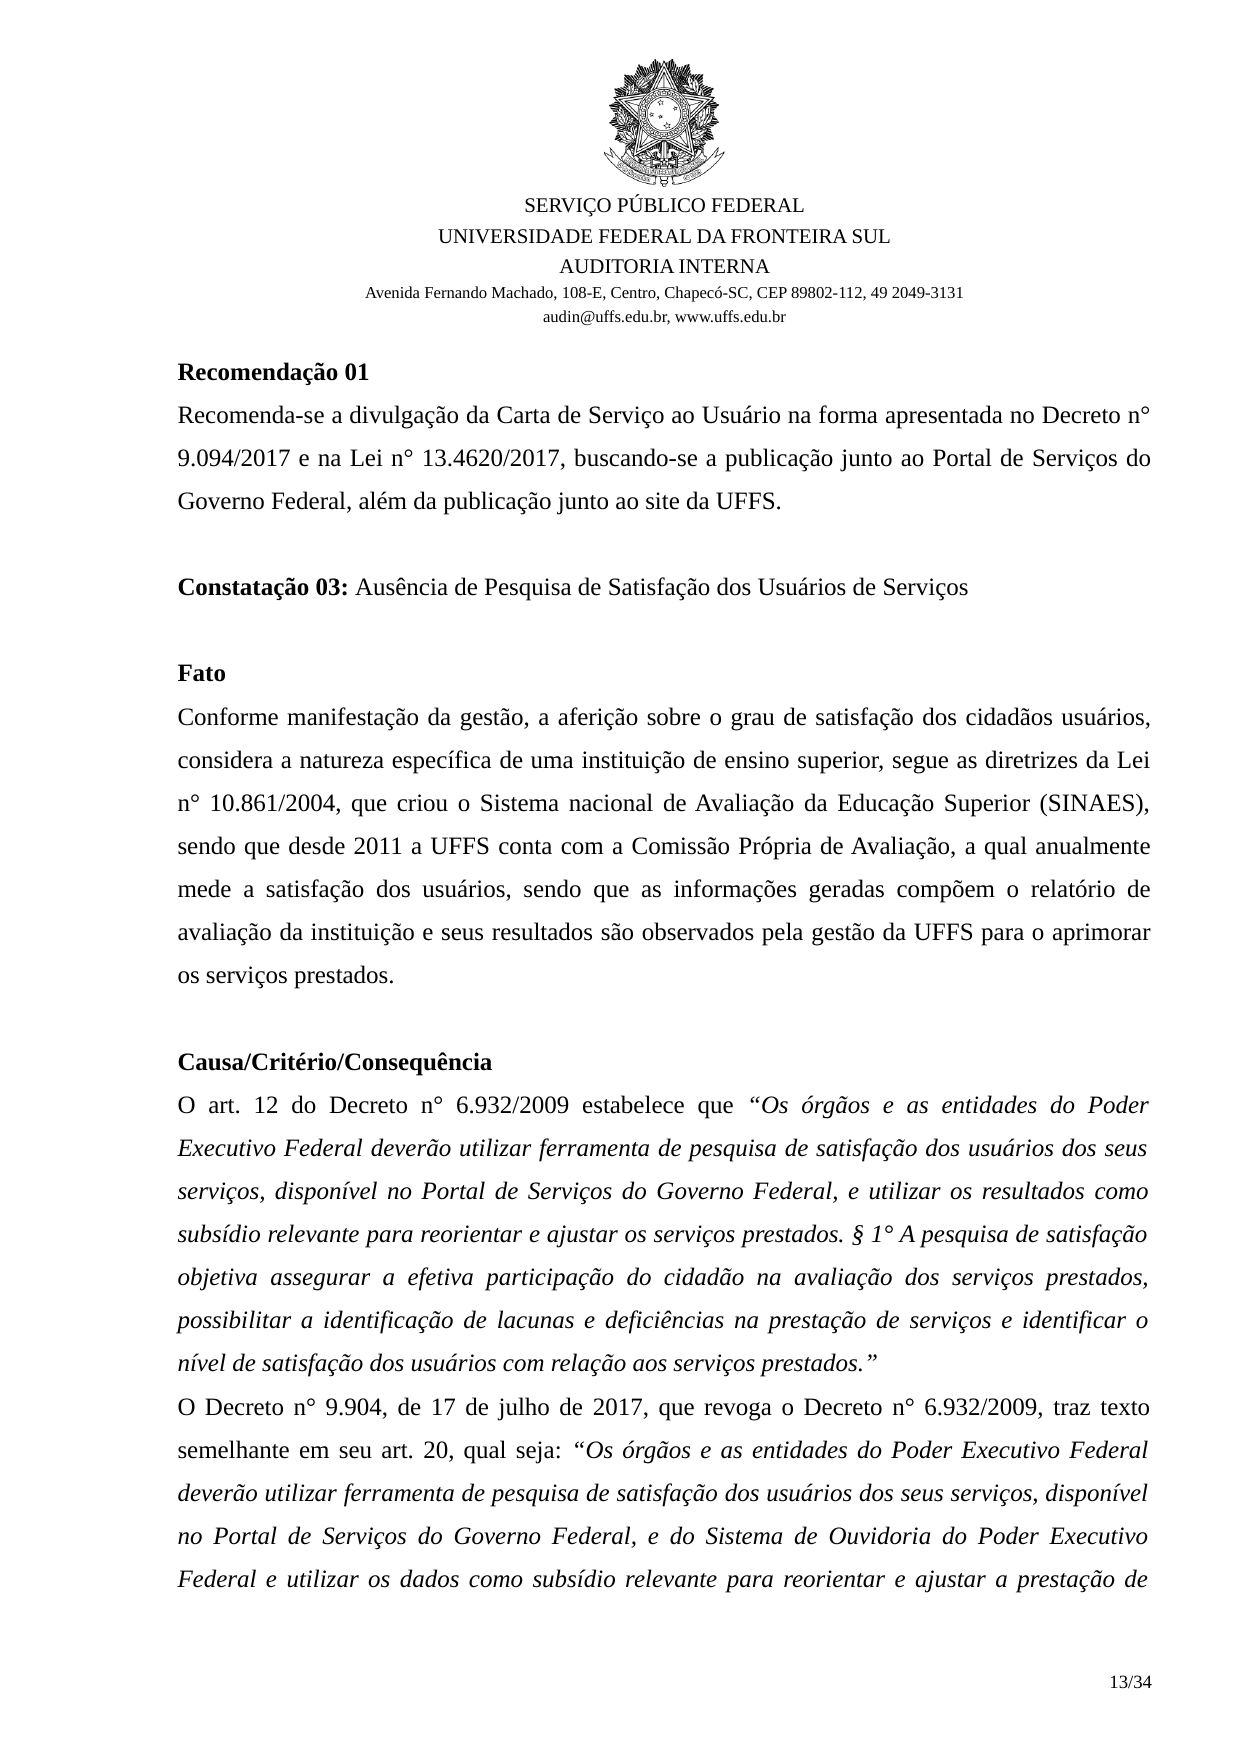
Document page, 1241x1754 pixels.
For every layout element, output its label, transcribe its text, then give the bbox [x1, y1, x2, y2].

text Recomenda-se a divulgação da Carta de Serviço ao Usuário na forma apresentada no Decreto n° 9.094/2017 e na Lei n° 13.4620/2017, buscando-se a publicação junto ao Portal de Serviços do Governo Federal, além da publicação junto ao site da UFFS. [177, 400, 1152, 515]
text Causa/Critério/Consequência [177, 1047, 1152, 1075]
text O Decreto n° 9.904, de 17 de julho de 2017, que revoga o Decreto n° 6.932/2009, traz texto semelhante em seu art. 20, qual seja: “Os órgãos e as entidades do Poder Executivo Federal deverão utilizar ferramenta de pesquisa de satisfação dos usuários dos seus serviços, disponível no Portal de Serviços do Governo Federal, e do Sistema de Ouvidoria do Poder Executivo Federal e utilizar os dados como subsídio relevante para reorientar e ajustar a prestação de [177, 1392, 1152, 1593]
text Fato [177, 658, 1152, 687]
text O art. 12 do Decreto n° 6.932/2009 estabelece que “Os órgãos e as entidades do Poder Executivo Federal deverão utilizar ferramenta de pesquisa de satisfação dos usuários dos seus serviços, disponível no Portal de Serviços do Governo Federal, e utilizar os resultados como subsídio relevante para reorientar e ajustar os serviços prestados. § 1° A pesquisa de satisfação objetiva assegurar a efetiva participação do cidadão na avaliação dos serviços prestados, possibilitar a identificação de lacunas e deficiências na prestação de serviços e identificar o nível de satisfação dos usuários com relação aos serviços prestados.” [177, 1090, 1152, 1377]
text Conforme manifestação da gestão, a aferição sobre o grau de satisfação dos cidadãos usuários, considera a natureza específica de uma instituição de ensino superior, segue as diretrizes da Lei n° 10.861/2004, que criou o Sistema nacional de Avaliação da Educação Superior (SINAES), sendo que desde 2011 a UFFS conta com a Comissão Própria de Avaliação, a qual anualmente mede a satisfação dos usuários, sendo que as informações geradas compõem o relatório de avaliação da instituição e seus resultados são observados pela gestão da UFFS para o aprimorar os serviços prestados. [177, 702, 1152, 989]
text Constatação 03: Ausência de Pesquisa de Satisfação dos Usuários de Serviços [177, 572, 1152, 601]
text Recomendação 01 [177, 357, 1152, 385]
